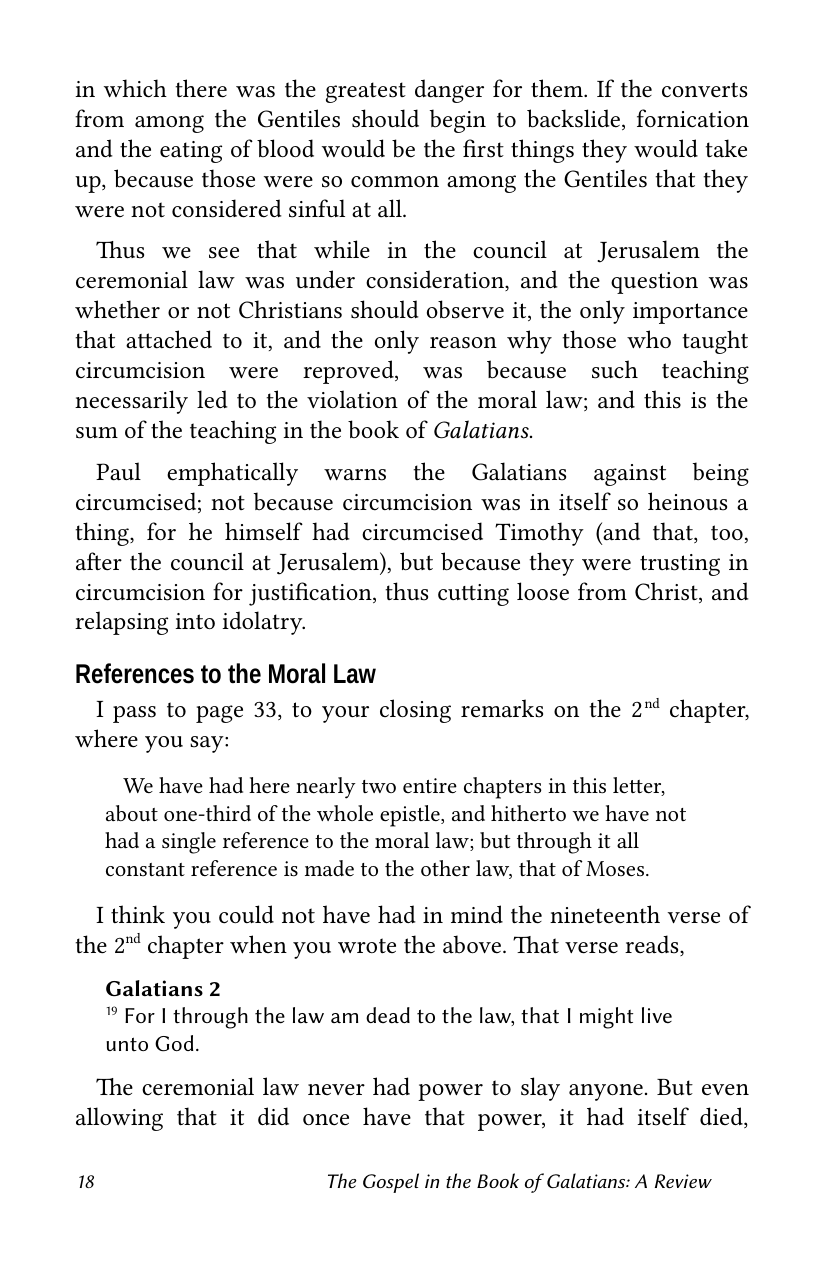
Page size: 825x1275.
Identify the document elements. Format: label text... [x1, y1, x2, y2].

text Paul emphatically warns the Galatians against being circumcised; not because circumcision was in itself so heinous a thing, for he himself had circumcised Timothy (and that, too, after the council at Jerusalem), but because they were trusting in circumcision for justification, thus cutting loose from Christ, and relapsing into idolatry. [75, 458, 750, 636]
text The ceremonial law never had power to slay anyone. But even allowing that it did once have that power, it had itself died, [75, 1073, 750, 1131]
text We have had here nearly two entire chapters in this letter, about one-third of the whole epistle, and hitherto we have not had a single reference to the moral law; but through it all constant reference is made to the other law, that of Moses. [105, 773, 720, 882]
text Thus we see that while in the council at Jerusalem the ceremonial law was under consideration, and the question was whether or not Christians should observe it, the only importance that attached to it, and the only reason why those who taught circumcision were reproved, was because such teaching necessarily led to the violation of the moral law; and this is the sum of the teaching in the book of Galatians. [75, 237, 750, 444]
text I think you could not have had in mind the nineteenth verse of the 2nd chapter when you wrote the above. That verse reads, [75, 901, 750, 959]
text Galatians 2 [105, 976, 750, 1002]
subtitle References to the Moral Law [75, 658, 750, 689]
text I pass to page 33, to your closing remarks on the 2nd chapter, where you say: [75, 695, 750, 754]
text 19 For I through the law am dead to the law, that I might live unto God. [105, 1003, 720, 1057]
text in which there was the greatest danger for them. If the converts from among the Gentiles should begin to backslide, fornication and the eating of blood would be the first things they would take up, because those were so common among the Gentiles that they were not considered sinful at all. [75, 75, 750, 223]
